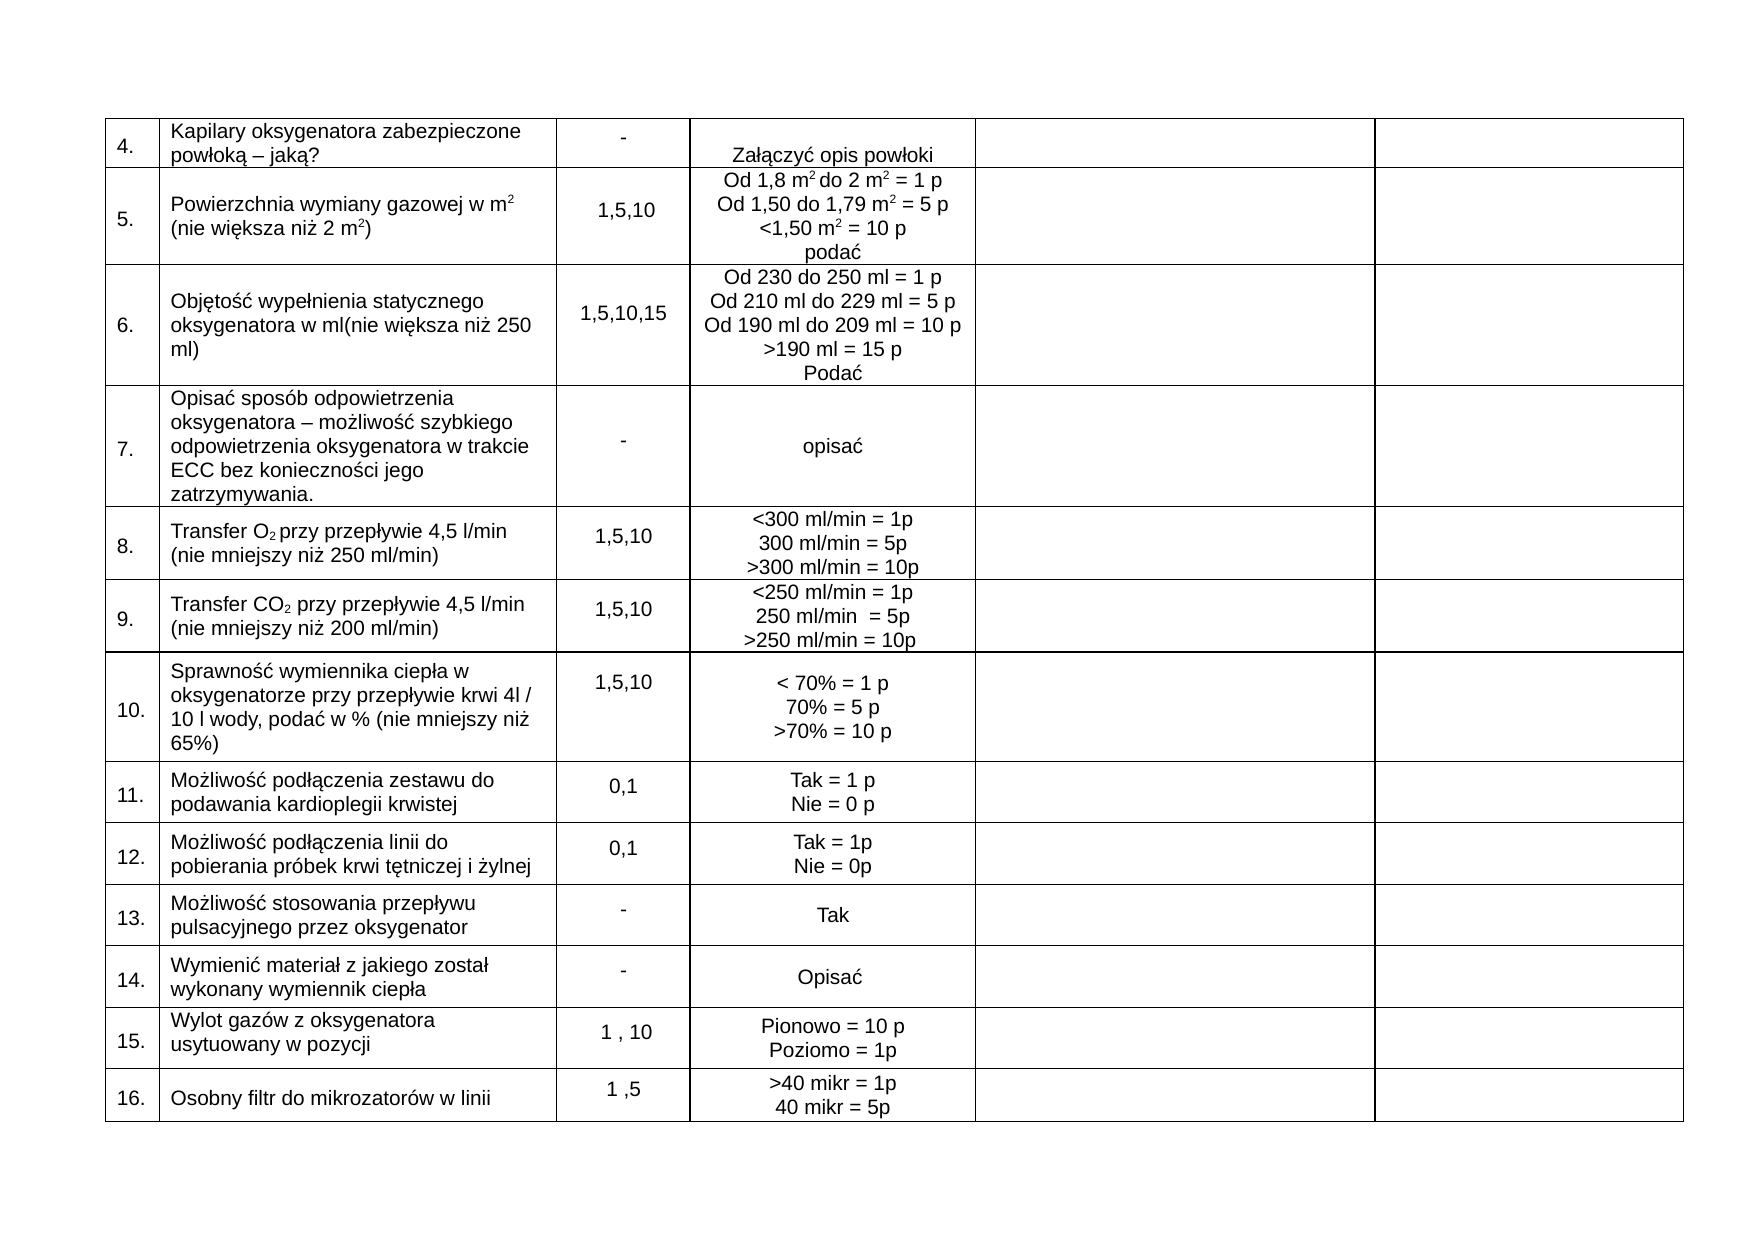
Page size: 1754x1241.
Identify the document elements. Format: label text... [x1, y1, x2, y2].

table_cell Sprawność wymiennika ciepła w oksygenatorze przy przepływie krwi 4l / 10 l wody, podać w % (nie mniejszy niż 65%) [160, 653, 556, 761]
table_cell [976, 119, 1374, 167]
table_cell 13. [106, 885, 159, 945]
table_cell [976, 1069, 1374, 1121]
table_cell 14. [106, 946, 159, 1007]
table_cell 0,1 [557, 762, 689, 822]
table_cell 16. [106, 1069, 159, 1121]
table_cell [976, 885, 1374, 945]
table_cell 1,5,10 [557, 168, 689, 264]
table_cell Powierzchnia wymiany gazowej w m2 (nie większa niż 2 m2) [160, 168, 556, 264]
table_cell 4. [106, 119, 159, 167]
table_cell - [557, 946, 689, 1007]
table_cell [976, 265, 1374, 385]
table_cell Załączyć opis powłoki [691, 119, 975, 167]
table_cell Wylot gazów z oksygenatora usytuowany w pozycji [160, 1008, 556, 1068]
table_cell Transfer CO2 przy przepływie 4,5 l/min (nie mniejszy niż 200 ml/min) [160, 580, 556, 651]
table_cell [1376, 1008, 1683, 1068]
table_cell 15. [106, 1008, 159, 1068]
table_cell Możliwość stosowania przepływu pulsacyjnego przez oksygenator [160, 885, 556, 945]
table_cell Objętość wypełnienia statycznego oksygenatora w ml(nie większa niż 250 ml) [160, 265, 556, 385]
table_cell 1 ,5 [557, 1069, 689, 1121]
table_cell [976, 386, 1374, 506]
table_cell [976, 946, 1374, 1007]
table_cell Opisać [691, 946, 975, 1007]
table_cell - [557, 386, 689, 506]
table_cell - [557, 119, 689, 167]
table_cell 5. [106, 168, 159, 264]
table_cell [1376, 946, 1683, 1007]
table_cell [1376, 1069, 1683, 1121]
table_cell Pionowo = 10 p Poziomo = 1p [691, 1008, 975, 1068]
table_cell [976, 1008, 1374, 1068]
table_cell 0,1 [557, 823, 689, 884]
table_cell [976, 823, 1374, 884]
table_cell Możliwość podłączenia linii do pobierania próbek krwi tętniczej i żylnej [160, 823, 556, 884]
table_cell opisać [691, 386, 975, 506]
table_cell Transfer O2 przy przepływie 4,5 l/min (nie mniejszy niż 250 ml/min) [160, 507, 556, 578]
table_cell Możliwość podłączenia zestawu do podawania kardioplegii krwistej [160, 762, 556, 822]
table_cell 1 , 10 [557, 1008, 689, 1068]
table_cell [1376, 386, 1683, 506]
table_cell <250 ml/min = 1p 250 ml/min = 5p >250 ml/min = 10p [691, 580, 975, 651]
table_cell Od 230 do 250 ml = 1 p Od 210 ml do 229 ml = 5 p Od 190 ml do 209 ml = 10 p >190 ml = 15 p Podać [691, 265, 975, 385]
table_cell [1376, 119, 1683, 167]
table_cell [1376, 580, 1683, 651]
table_cell 7. [106, 386, 159, 506]
table_cell [1376, 653, 1683, 761]
table_cell 9. [106, 580, 159, 651]
table_cell Kapilary oksygenatora zabezpieczone powłoką – jaką? [160, 119, 556, 167]
table_cell 1,5,10 [557, 507, 689, 578]
table_cell - [557, 885, 689, 945]
table_cell 10. [106, 653, 159, 761]
table_cell <300 ml/min = 1p 300 ml/min = 5p >300 ml/min = 10p [691, 507, 975, 578]
table_cell >40 mikr = 1p 40 mikr = 5p [691, 1069, 975, 1121]
table_cell [976, 580, 1374, 651]
table_cell 11. [106, 762, 159, 822]
table_cell [1376, 265, 1683, 385]
table_cell Tak = 1 p Nie = 0 p [691, 762, 975, 822]
table_cell Wymienić materiał z jakiego został wykonany wymiennik ciepła [160, 946, 556, 1007]
table_cell Osobny filtr do mikrozatorów w linii [160, 1069, 556, 1121]
table_cell 6. [106, 265, 159, 385]
table_cell 1,5,10 [557, 580, 689, 651]
table_cell [1376, 507, 1683, 578]
table_cell [1376, 762, 1683, 822]
table_cell 12. [106, 823, 159, 884]
table_cell < 70% = 1 p 70% = 5 p >70% = 10 p [691, 653, 975, 761]
table_cell [976, 653, 1374, 761]
table_cell [976, 507, 1374, 578]
table_cell Tak [691, 885, 975, 945]
table_cell Od 1,8 m2 do 2 m2 = 1 p Od 1,50 do 1,79 m2 = 5 p <1,50 m2 = 10 p podać [691, 168, 975, 264]
table_cell Opisać sposób odpowietrzenia oksygenatora – możliwość szybkiego odpowietrzenia oksygenatora w trakcie ECC bez konieczności jego zatrzymywania. [160, 386, 556, 506]
table_cell [1376, 823, 1683, 884]
table_cell 1,5,10 [557, 653, 689, 761]
table_cell 8. [106, 507, 159, 578]
table_cell [1376, 168, 1683, 264]
table_cell [1376, 885, 1683, 945]
table_cell 1,5,10,15 [557, 265, 689, 385]
table_cell Tak = 1p Nie = 0p [691, 823, 975, 884]
table_cell [976, 762, 1374, 822]
table_cell [976, 168, 1374, 264]
